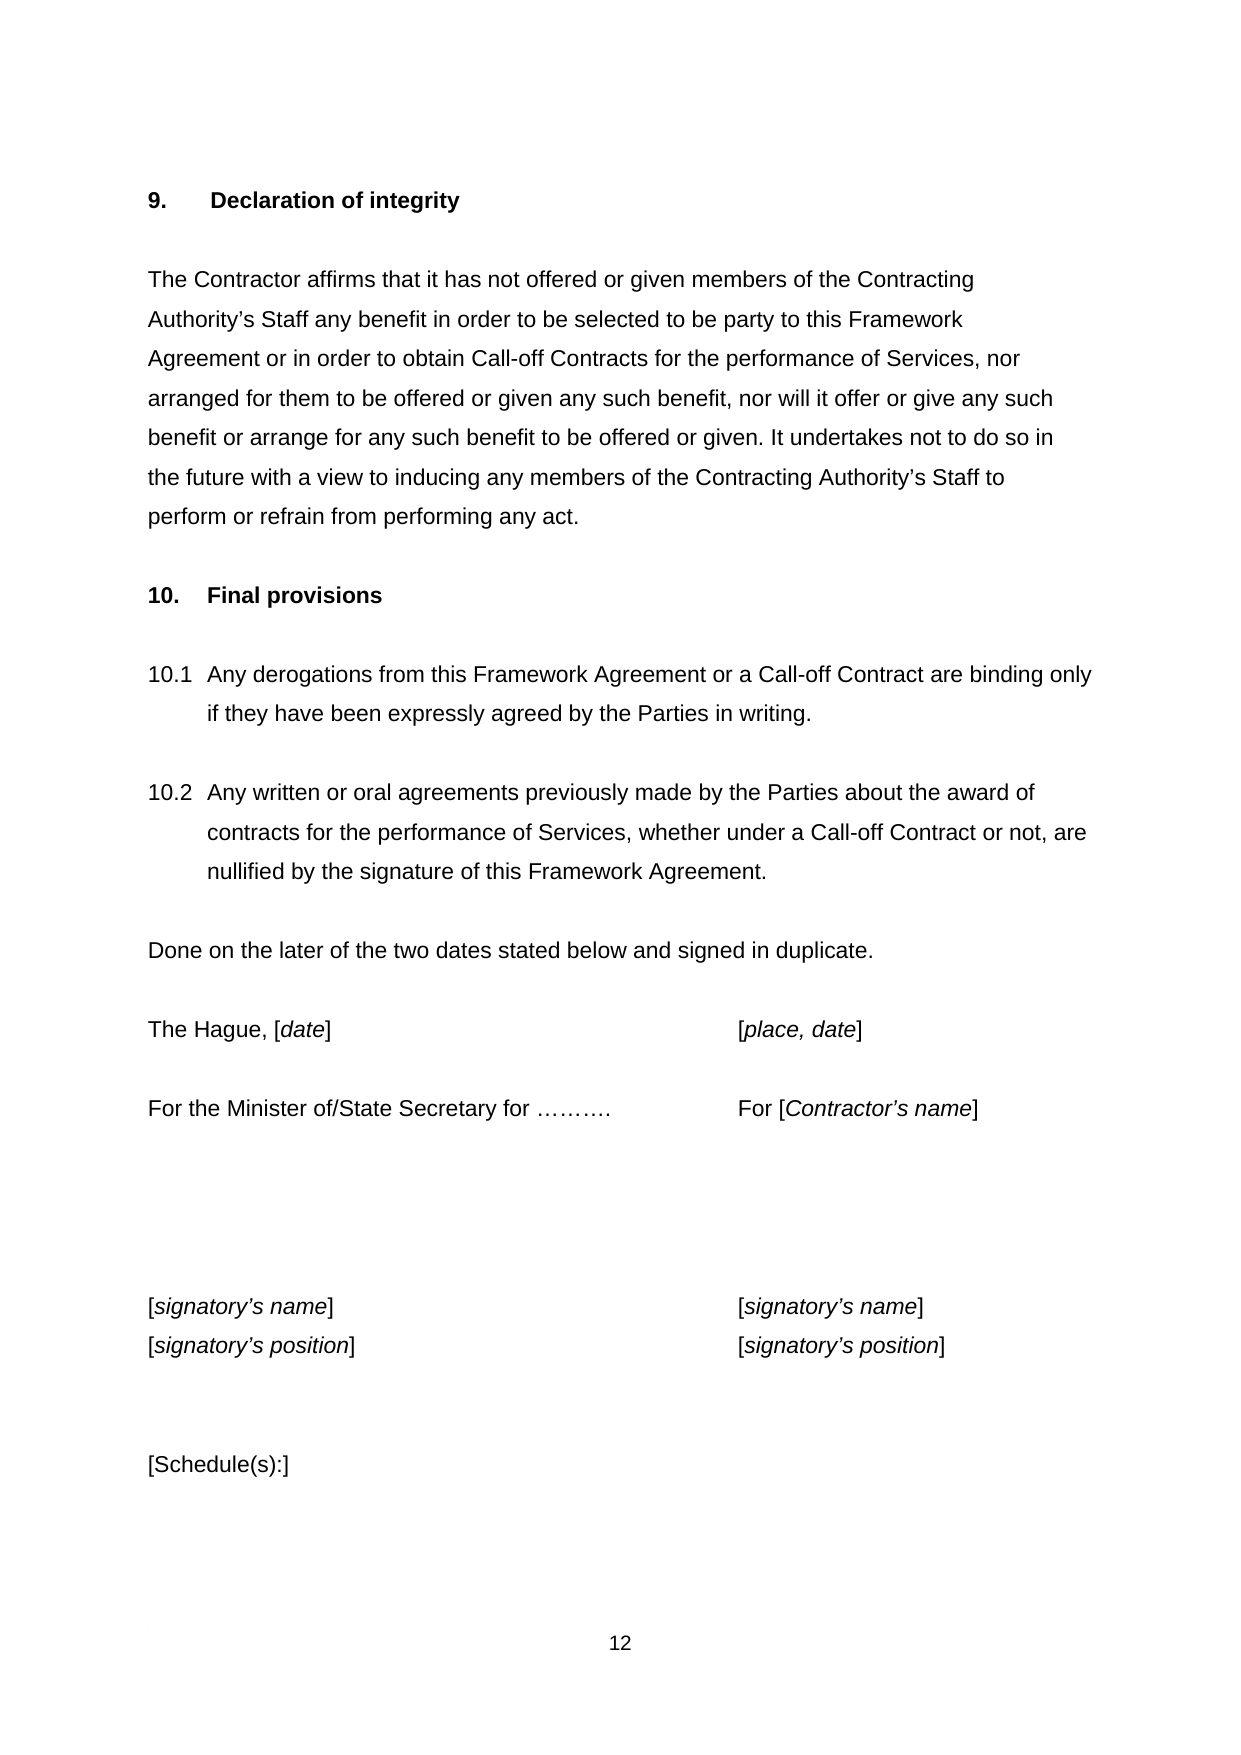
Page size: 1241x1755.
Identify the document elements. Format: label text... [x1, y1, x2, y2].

text 10. Final provisions [148, 582, 1093, 608]
text 9. Declaration of integrity [148, 187, 1078, 213]
text 10.2 Any written or oral agreements previously made by the Parties about the award of contracts for the performance of Services, whether under a Call-off Contract or not, are nullified by the signature of this Framework Agreement. [148, 779, 1093, 885]
text [signatory’s position] [signatory’s position] [148, 1332, 1093, 1358]
text The Contractor affirms that it has not offered or given members of the Contracting Authority’s Staff any benefit in order to be selected to be party to this Framework Agreement or in order to obtain Call-off Contracts for the performance of Services, nor arranged for them to be offered or given any such benefit, nor will it offer or give any such benefit or arrange for any such benefit to be offered or given. It undertakes not to do so in the future with a view to inducing any members of the Contracting Authority’s Staff to perform or refrain from performing any act. [148, 266, 1078, 529]
text [signatory’s name] [signatory’s name] [148, 1293, 1093, 1319]
text For the Minister of/State Secretary for ………. For [Contractor’s name] [148, 1095, 1093, 1122]
text Done on the later of the two dates stated below and signed in duplicate. [148, 937, 1093, 964]
text The Hague, [date] [place, date] [148, 1016, 1093, 1043]
text 10.1 Any derogations from this Framework Agreement or a Call-off Contract are binding only if they have been expressly agreed by the Parties in writing. [148, 661, 1093, 727]
text [Schedule(s):] [148, 1451, 1093, 1477]
